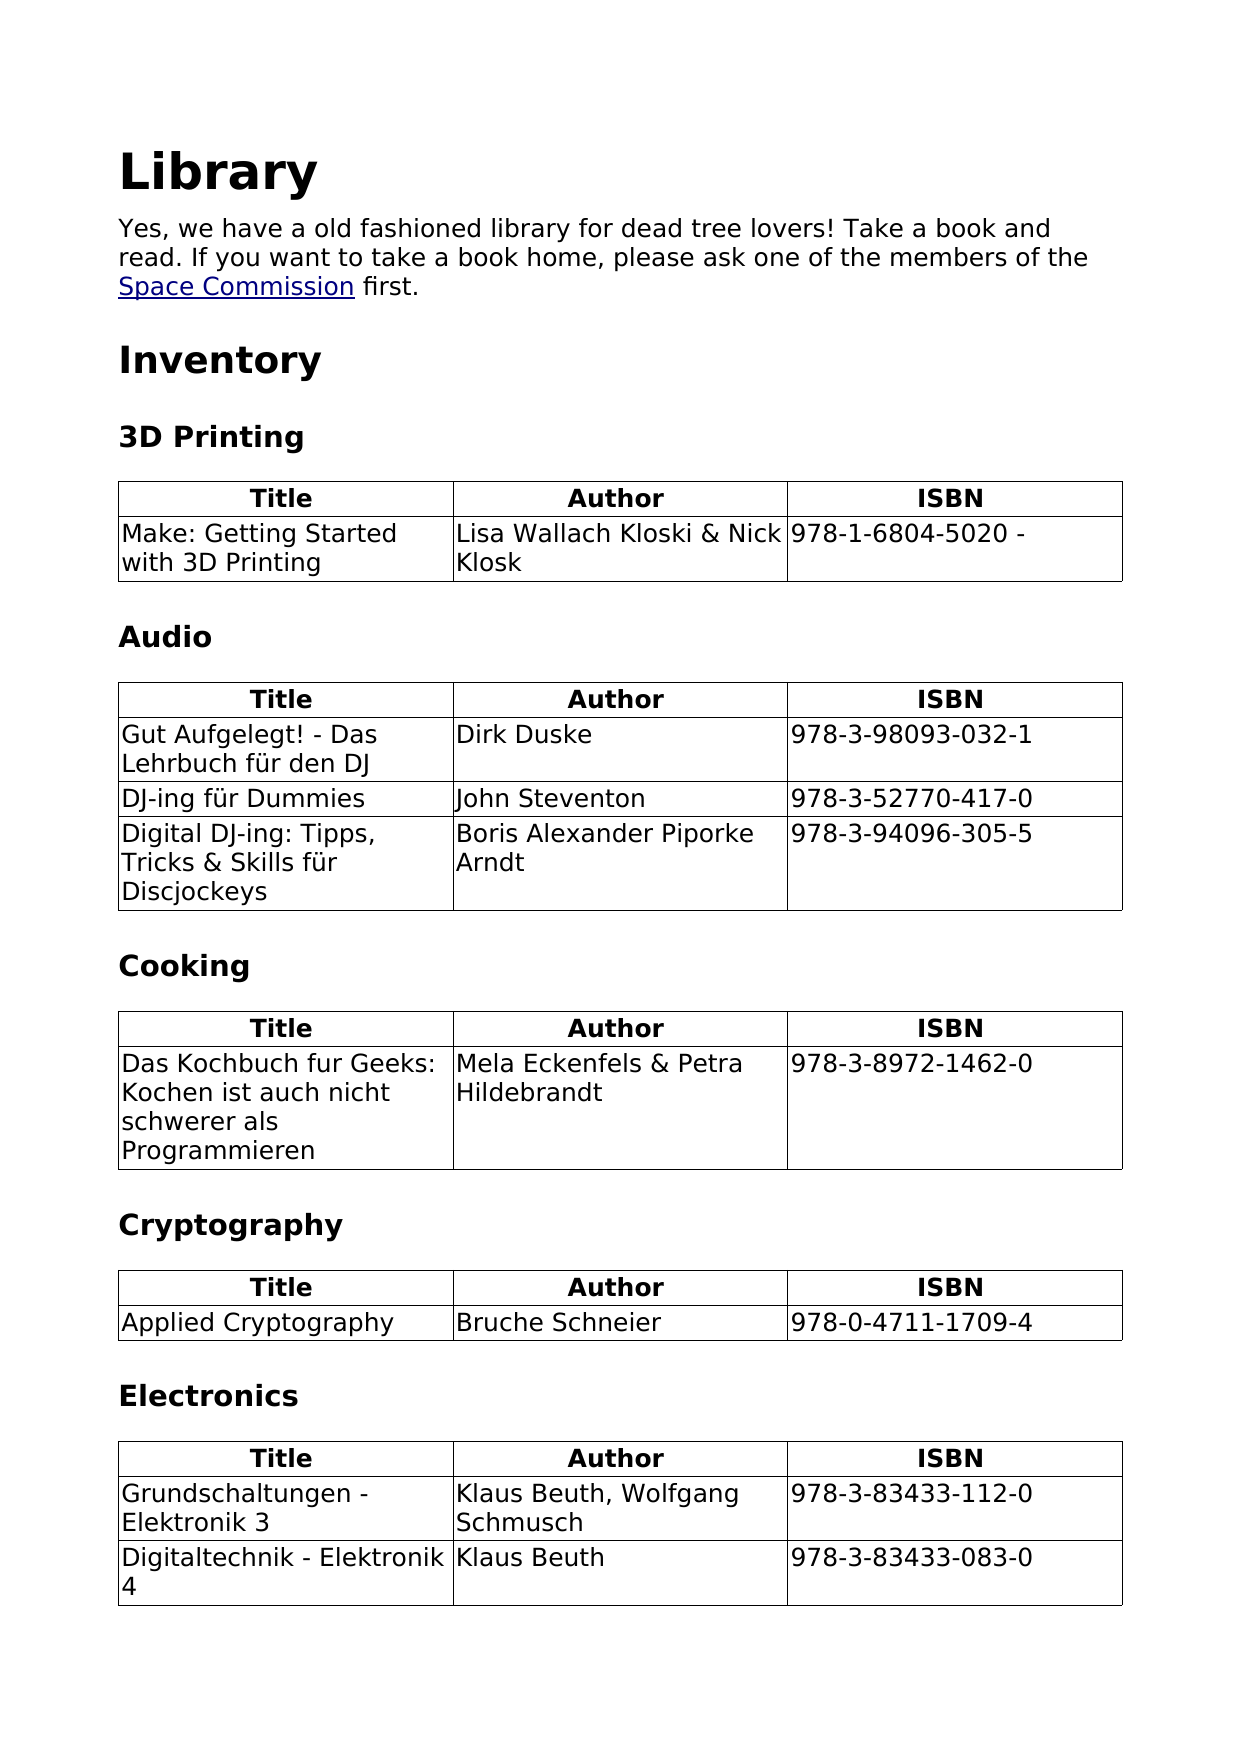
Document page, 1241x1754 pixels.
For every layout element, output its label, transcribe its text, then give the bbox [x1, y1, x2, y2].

table_header ISBN [788, 1271, 1122, 1305]
table_cell 978-3-83433-112-0 [788, 1477, 1122, 1540]
subtitle Cooking [118, 949, 1122, 983]
table_cell Digitaltechnik - Elektronik 4 [119, 1541, 453, 1605]
table_cell Gut Aufgelegt! - Das Lehrbuch für den DJ [119, 718, 453, 781]
table_cell 978-3-94096-305-5 [788, 817, 1122, 910]
subtitle Electronics [118, 1380, 1122, 1414]
table_cell 978-3-83433-083-0 [788, 1541, 1122, 1605]
subtitle 3D Printing [118, 420, 1122, 454]
table_header Author [454, 1012, 787, 1046]
table_header Author [454, 1442, 787, 1476]
table_header ISBN [788, 683, 1122, 717]
table_cell Digital DJ-ing: Tipps, Tricks & Skills für Discjockeys [119, 817, 453, 910]
subtitle Audio [118, 621, 1122, 654]
subtitle Library [118, 143, 1122, 201]
table_header ISBN [788, 482, 1122, 516]
table_header ISBN [788, 1442, 1122, 1476]
table_cell Lisa Wallach Kloski & Nick Klosk [454, 517, 787, 581]
table_cell Klaus Beuth, Wolfgang Schmusch [454, 1477, 787, 1540]
table_cell Das Kochbuch fur Geeks: Kochen ist auch nicht schwerer als Programmieren [119, 1047, 453, 1168]
subtitle Inventory [118, 339, 1122, 382]
table_cell Grundschaltungen - Elektronik 3 [119, 1477, 453, 1540]
table_cell Make: Getting Started with 3D Printing [119, 517, 453, 581]
table_cell Mela Eckenfels & Petra Hildebrandt [454, 1047, 787, 1168]
table_cell Bruche Schneier [454, 1306, 787, 1340]
table_cell DJ-ing für Dummies [119, 782, 453, 816]
table_header Title [119, 1012, 453, 1046]
table_cell 978-3-52770-417-0 [788, 782, 1122, 816]
table_cell Klaus Beuth [454, 1541, 787, 1605]
table_header Author [454, 683, 787, 717]
table_header Author [454, 1271, 787, 1305]
table_cell Dirk Duske [454, 718, 787, 781]
table_header ISBN [788, 1012, 1122, 1046]
table_cell 978-3-98093-032-1 [788, 718, 1122, 781]
table_cell 978-3-8972-1462-0 [788, 1047, 1122, 1168]
table_header Title [119, 683, 453, 717]
table_cell Applied Cryptography [119, 1306, 453, 1340]
table_cell Boris Alexander Piporke Arndt [454, 817, 787, 910]
text Yes, we have a old fashioned library for dead tree lovers! Take a book and read. If you want to take a book home, please ask one of the members of the Space Commission first. [118, 214, 1122, 301]
table_header Title [119, 1271, 453, 1305]
table_header Author [454, 482, 787, 516]
table_cell 978-0-4711-1709-4 [788, 1306, 1122, 1340]
subtitle Cryptography [118, 1208, 1122, 1242]
table_header Title [119, 482, 453, 516]
table_cell John Steventon [454, 782, 787, 816]
table_header Title [119, 1442, 453, 1476]
table_cell 978-1-6804-5020 - [788, 517, 1122, 581]
